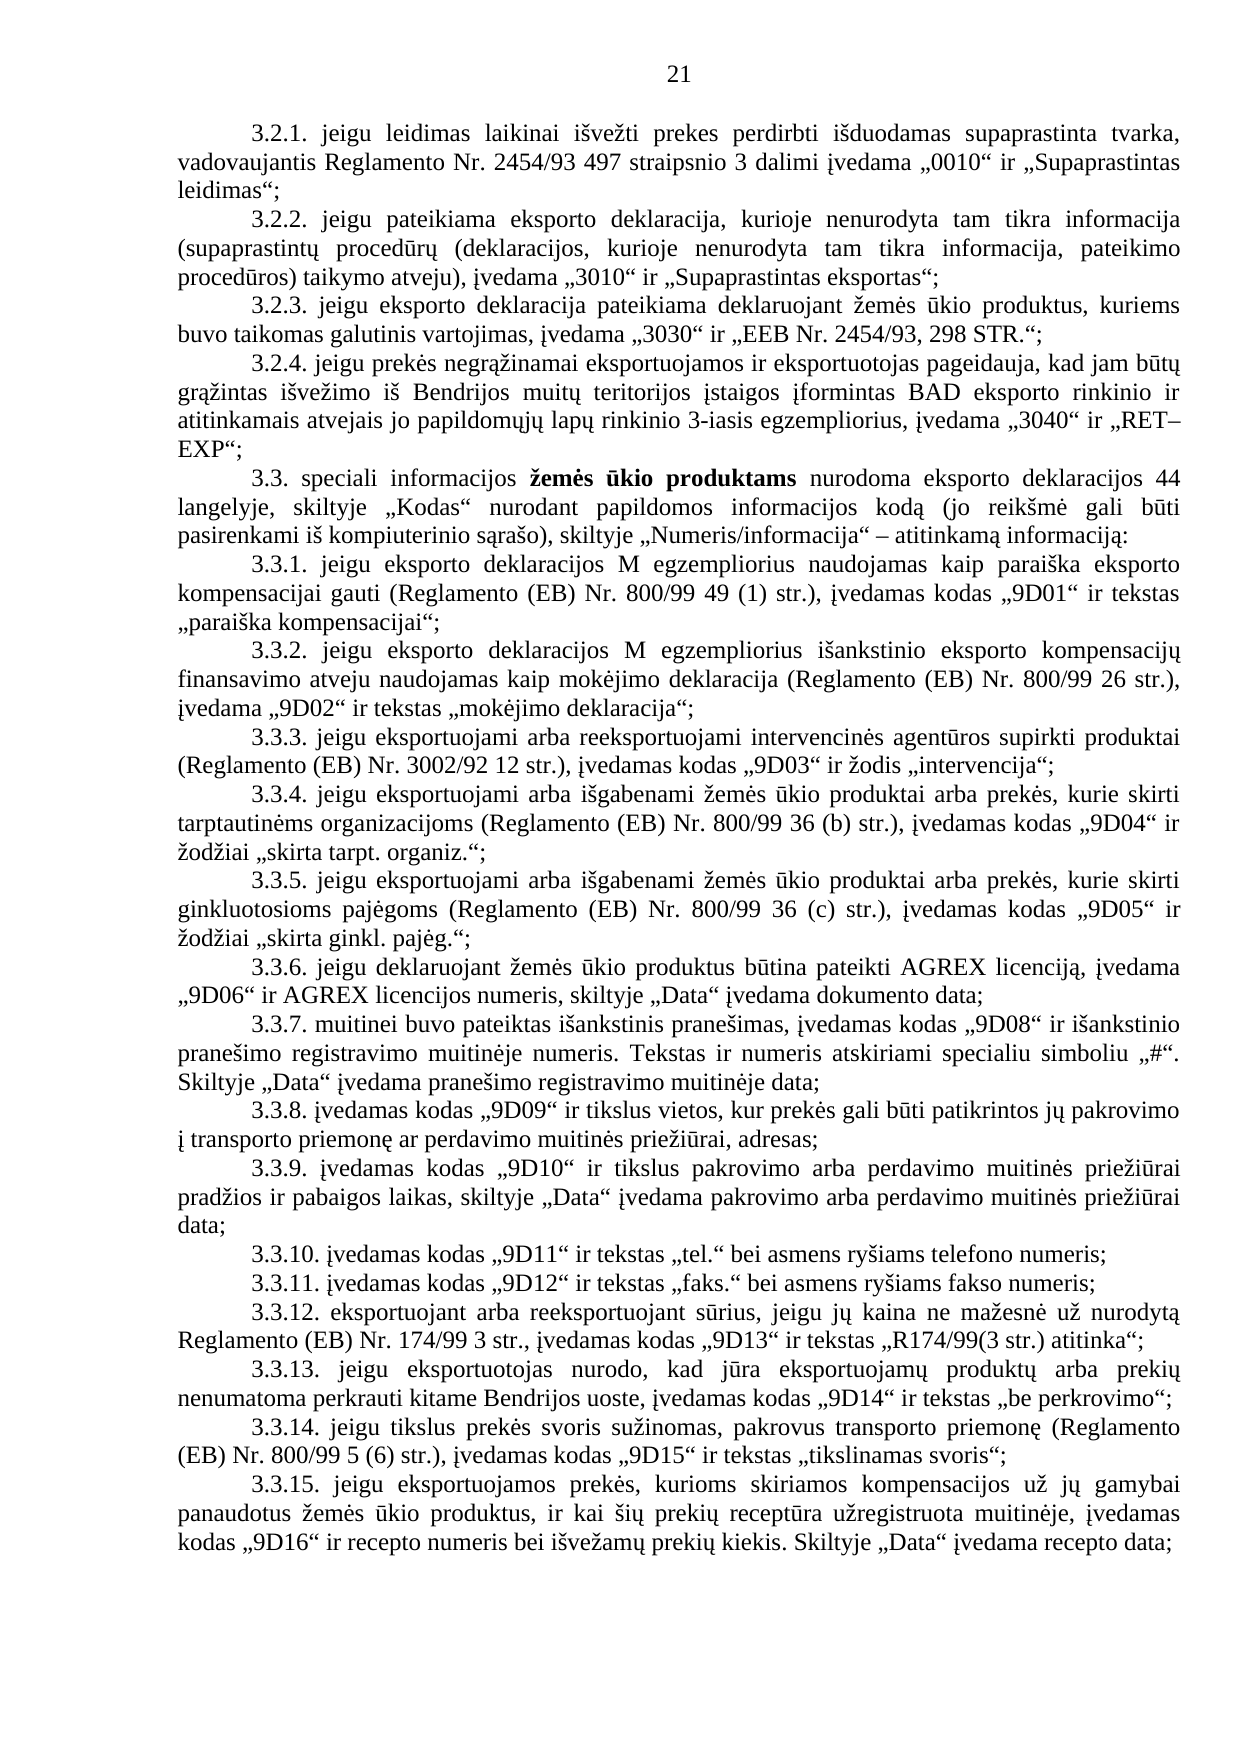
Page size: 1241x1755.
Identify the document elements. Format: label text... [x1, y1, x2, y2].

text 3.3.15. jeigu eksportuojamos prekės, kurioms skiriamos kompensacijos už jų gamybai panaudotus žemės ūkio produktus, ir kai šių prekių receptūra užregistruota muitinėje, įvedamas kodas „9D16“ ir recepto numeris bei išvežamų prekių kiekis. Skiltyje „Data“ įvedama recepto data; [177, 1469, 1181, 1556]
text 3.3.9. įvedamas kodas „9D10“ ir tikslus pakrovimo arba perdavimo muitinės priežiūrai pradžios ir pabaigos laikas, skiltyje „Data“ įvedama pakrovimo arba perdavimo muitinės priežiūrai data; [177, 1153, 1181, 1239]
text 3.3.4. jeigu eksportuojami arba išgabenami žemės ūkio produktai arba prekės, kurie skirti tarptautinėms organizacijoms (Reglamento (EB) Nr. 800/99 36 (b) str.), įvedamas kodas „9D04“ ir žodžiai „skirta tarpt. organiz.“; [177, 779, 1181, 866]
text 3.3. speciali informacijos žemės ūkio produktams nurodoma eksporto deklaracijos 44 langelyje, skiltyje „Kodas“ nurodant papildomos informacijos kodą (jo reikšmė gali būti pasirenkami iš kompiuterinio sąrašo), skiltyje „Numeris/informacija“ – atitinkamą informaciją: [177, 463, 1181, 549]
text 3.3.13. jeigu eksportuotojas nurodo, kad jūra eksportuojamų produktų arba prekių nenumatoma perkrauti kitame Bendrijos uoste, įvedamas kodas „9D14“ ir tekstas „be perkrovimo“; [177, 1354, 1181, 1412]
text 3.3.5. jeigu eksportuojami arba išgabenami žemės ūkio produktai arba prekės, kurie skirti ginkluotosioms pajėgoms (Reglamento (EB) Nr. 800/99 36 (c) str.), įvedamas kodas „9D05“ ir žodžiai „skirta ginkl. pajėg.“; [177, 866, 1181, 952]
text 3.2.1. jeigu leidimas laikinai išvežti prekes perdirbti išduodamas supaprastinta tvarka, vadovaujantis Reglamento Nr. 2454/93 497 straipsnio 3 dalimi įvedama „0010“ ir „Supaprastintas leidimas“; [177, 118, 1181, 204]
text 3.3.3. jeigu eksportuojami arba reeksportuojami intervencinės agentūros supirkti produktai (Reglamento (EB) Nr. 3002/92 12 str.), įvedamas kodas „9D03“ ir žodis „intervencija“; [177, 722, 1181, 779]
text 3.3.1. jeigu eksporto deklaracijos M egzempliorius naudojamas kaip paraiška eksporto kompensacijai gauti (Reglamento (EB) Nr. 800/99 49 (1) str.), įvedamas kodas „9D01“ ir tekstas „paraiška kompensacijai“; [177, 549, 1181, 636]
text 3.3.11. įvedamas kodas „9D12“ ir tekstas „faks.“ bei asmens ryšiams fakso numeris; [177, 1268, 1181, 1297]
text 3.2.3. jeigu eksporto deklaracija pateikiama deklaruojant žemės ūkio produktus, kuriems buvo taikomas galutinis vartojimas, įvedama „3030“ ir „EEB Nr. 2454/93, 298 STR.“; [177, 291, 1181, 348]
text 3.3.10. įvedamas kodas „9D11“ ir tekstas „tel.“ bei asmens ryšiams telefono numeris; [177, 1239, 1181, 1268]
text 3.3.7. muitinei buvo pateiktas išankstinis pranešimas, įvedamas kodas „9D08“ ir išankstinio pranešimo registravimo muitinėje numeris. Tekstas ir numeris atskiriami specialiu simboliu „#“. Skiltyje „Data“ įvedama pranešimo registravimo muitinėje data; [177, 1009, 1181, 1096]
text 3.3.2. jeigu eksporto deklaracijos M egzempliorius išankstinio eksporto kompensacijų finansavimo atveju naudojamas kaip mokėjimo deklaracija (Reglamento (EB) Nr. 800/99 26 str.), įvedama „9D02“ ir tekstas „mokėjimo deklaracija“; [177, 636, 1181, 722]
text 3.2.2. jeigu pateikiama eksporto deklaracija, kurioje nenurodyta tam tikra informacija (supaprastintų procedūrų (deklaracijos, kurioje nenurodyta tam tikra informacija, pateikimo procedūros) taikymo atveju), įvedama „3010“ ir „Supaprastintas eksportas“; [177, 204, 1181, 291]
text 3.3.8. įvedamas kodas „9D09“ ir tikslus vietos, kur prekės gali būti patikrintos jų pakrovimo į transporto priemonę ar perdavimo muitinės priežiūrai, adresas; [177, 1096, 1181, 1153]
text 3.3.6. jeigu deklaruojant žemės ūkio produktus būtina pateikti AGREX licenciją, įvedama „9D06“ ir AGREX licencijos numeris, skiltyje „Data“ įvedama dokumento data; [177, 952, 1181, 1009]
text 3.2.4. jeigu prekės negrąžinamai eksportuojamos ir eksportuotojas pageidauja, kad jam būtų grąžintas išvežimo iš Bendrijos muitų teritorijos įstaigos įformintas BAD eksporto rinkinio ir atitinkamais atvejais jo papildomųjų lapų rinkinio 3-iasis egzempliorius, įvedama „3040“ ir „RET–EXP“; [177, 348, 1181, 463]
text 3.3.12. eksportuojant arba reeksportuojant sūrius, jeigu jų kaina ne mažesnė už nurodytą Reglamento (EB) Nr. 174/99 3 str., įvedamas kodas „9D13“ ir tekstas „R174/99(3 str.) atitinka“; [177, 1297, 1181, 1354]
text 3.3.14. jeigu tikslus prekės svoris sužinomas, pakrovus transporto priemonę (Reglamento (EB) Nr. 800/99 5 (6) str.), įvedamas kodas „9D15“ ir tekstas „tikslinamas svoris“; [177, 1412, 1181, 1469]
